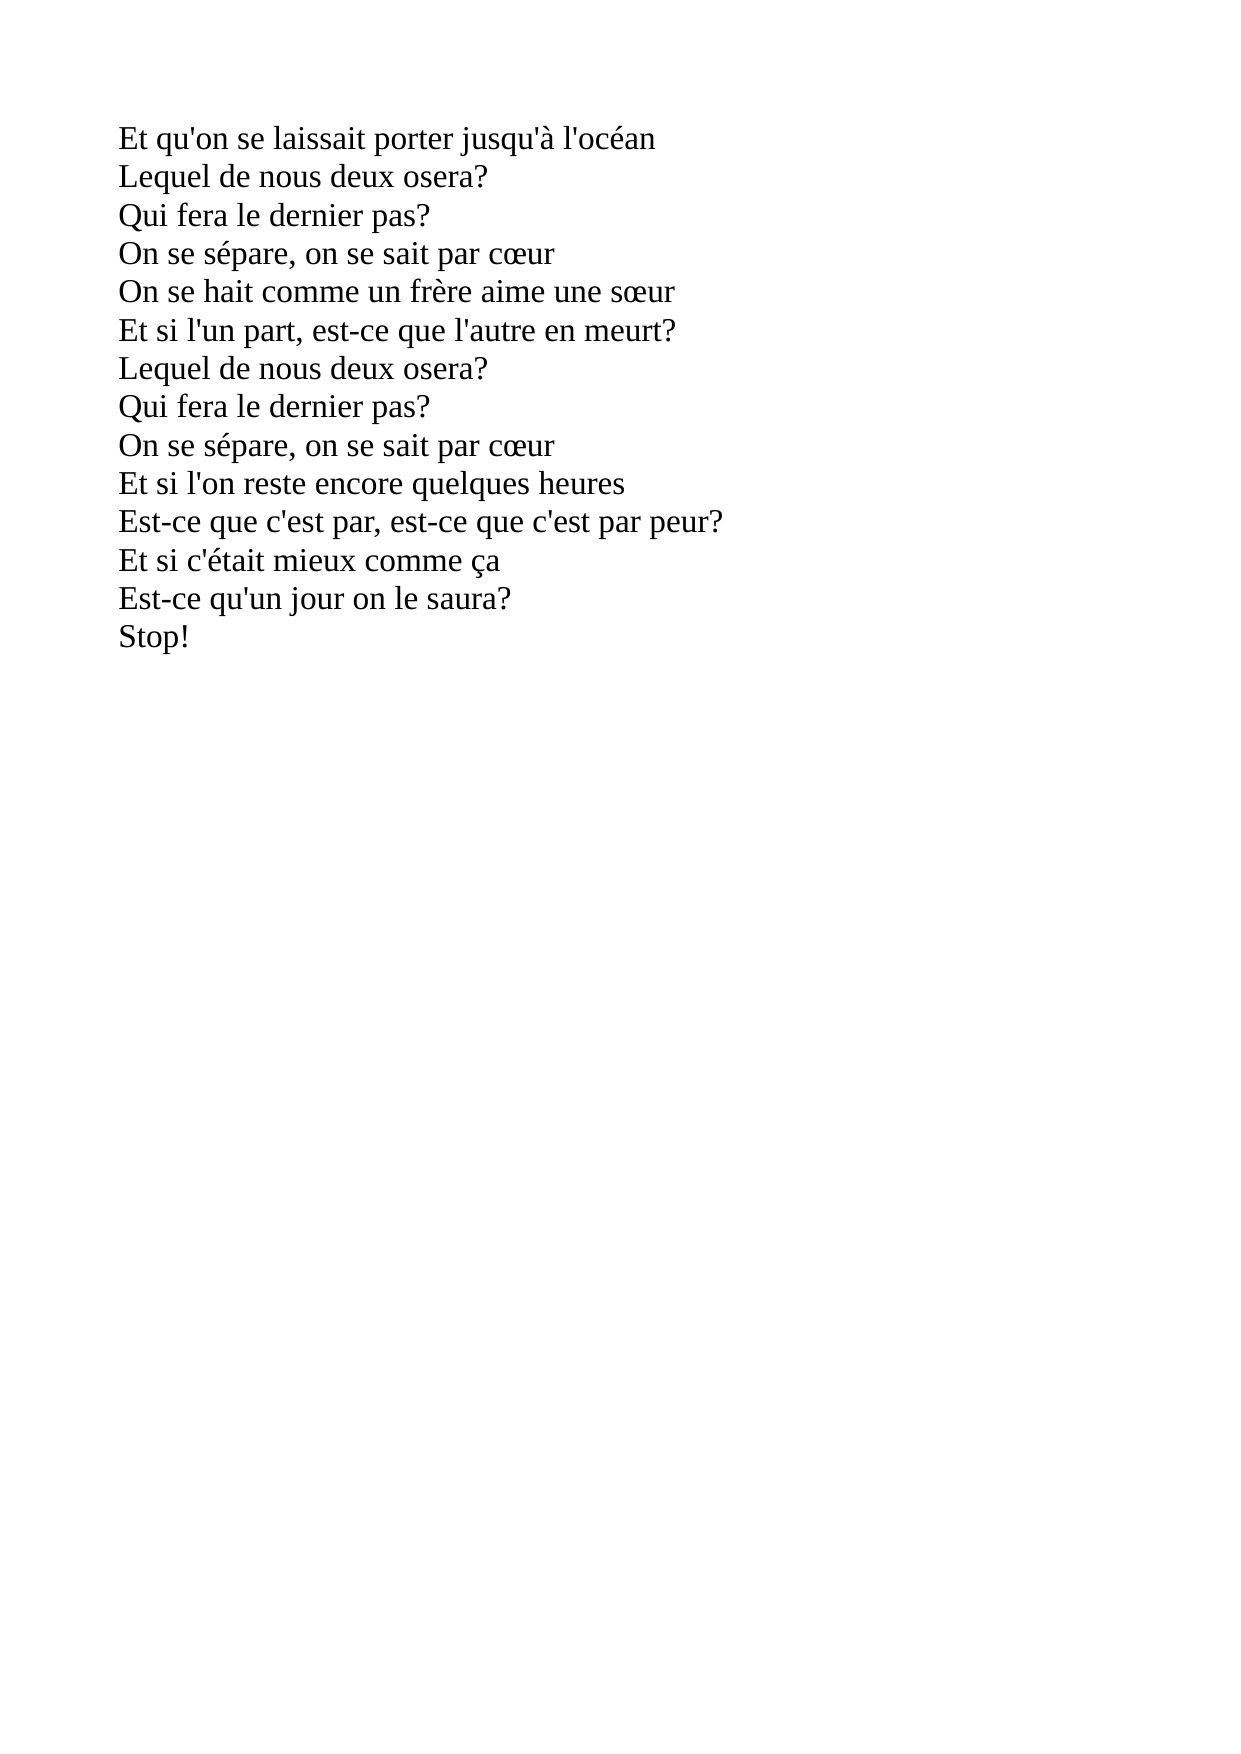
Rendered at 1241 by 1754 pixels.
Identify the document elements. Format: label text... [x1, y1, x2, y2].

text Est-ce que c'est par, est-ce que c'est par peur? [118, 501, 1122, 540]
text Qui fera le dernier pas? [118, 386, 1122, 425]
text Stop! [118, 616, 1122, 655]
text Lequel de nous deux osera? [118, 156, 1122, 195]
text Est-ce qu'un jour on le saura? [118, 578, 1122, 616]
text On se sépare, on se sait par cœur [118, 233, 1122, 271]
text On se sépare, on se sait par cœur [118, 425, 1122, 463]
text Et si l'un part, est-ce que l'autre en meurt? [118, 310, 1122, 348]
text Et qu'on se laissait porter jusqu'à l'océan [118, 118, 1122, 156]
text Et si c'était mieux comme ça [118, 540, 1122, 578]
text Lequel de nous deux osera? [118, 348, 1122, 386]
text Qui fera le dernier pas? [118, 195, 1122, 233]
text On se hait comme un frère aime une sœur [118, 271, 1122, 310]
text Et si l'on reste encore quelques heures [118, 463, 1122, 501]
